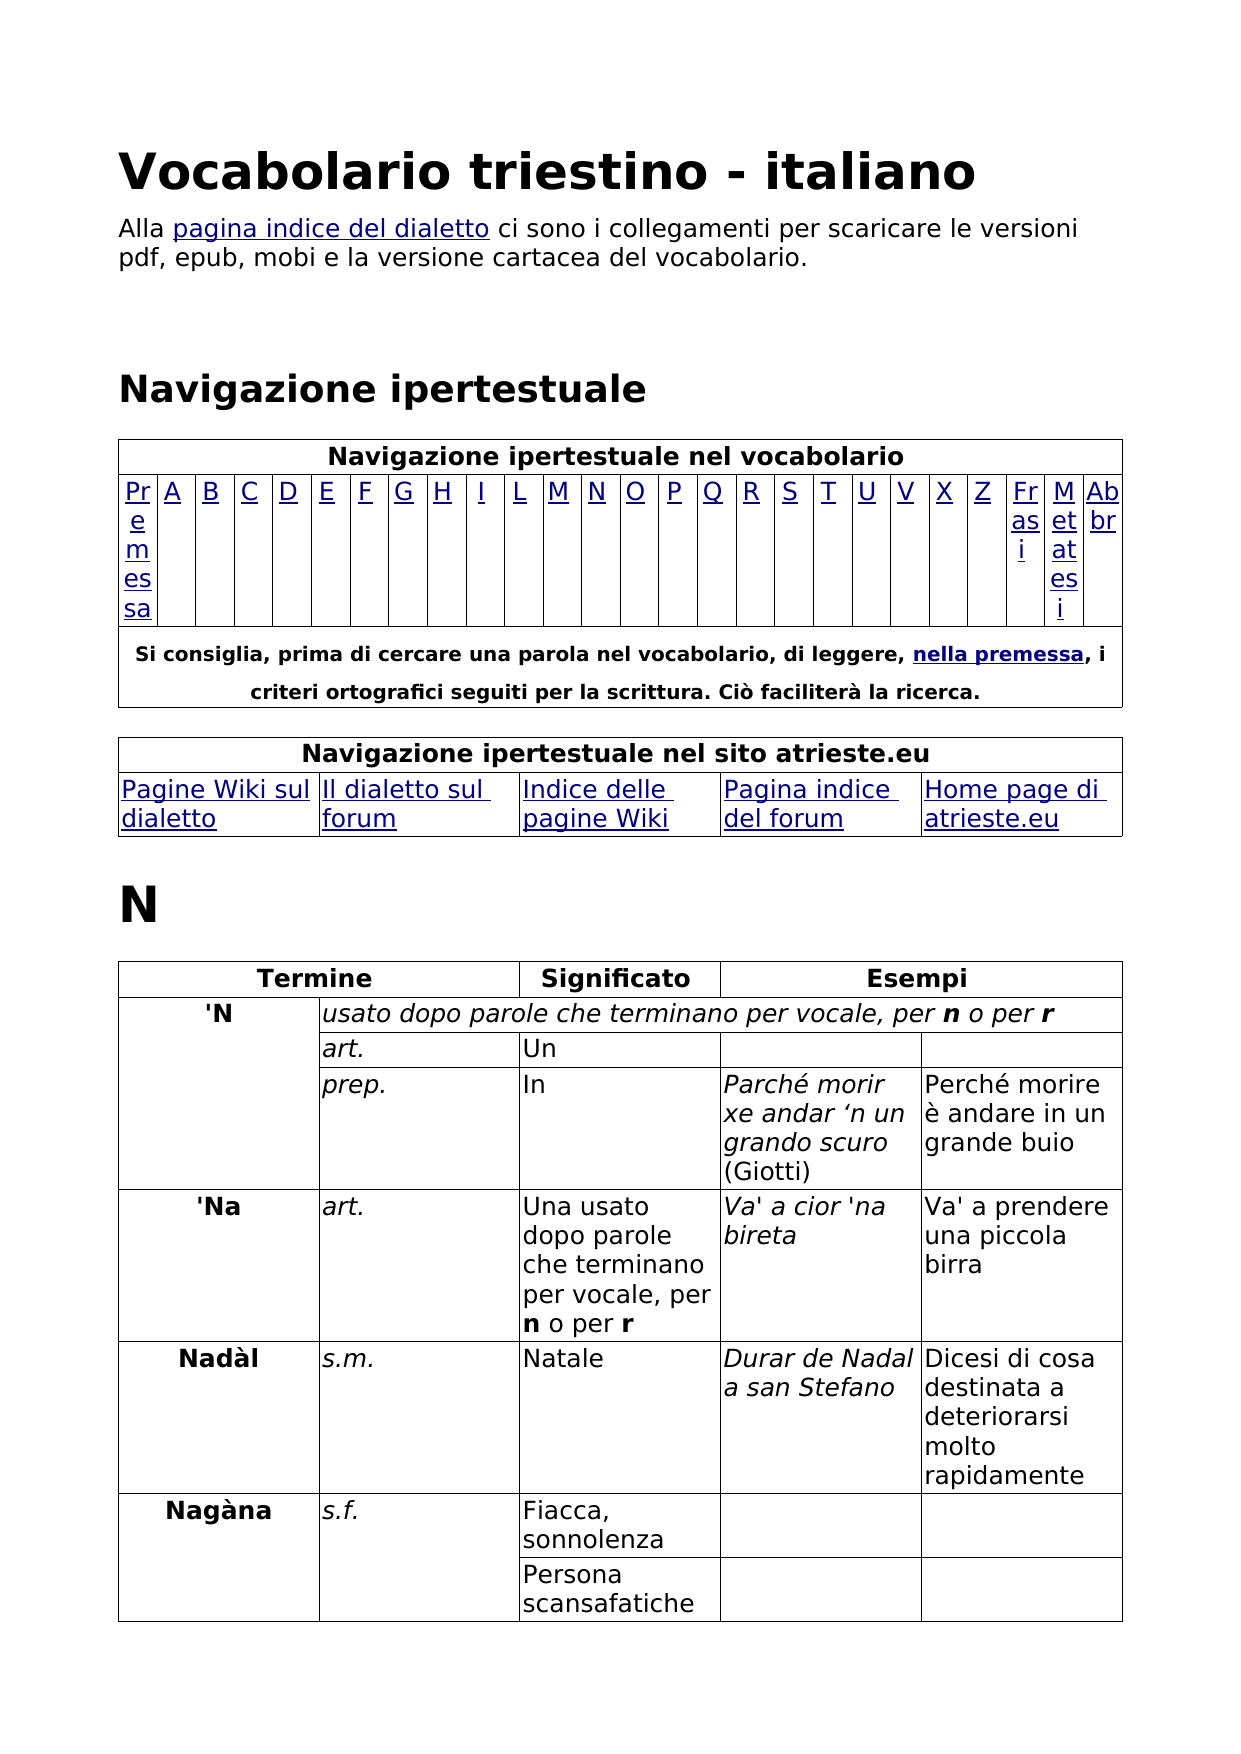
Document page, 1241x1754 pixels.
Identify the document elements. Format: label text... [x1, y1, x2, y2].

table_cell [721, 1558, 921, 1621]
table_cell Pagina indice del forum [721, 773, 921, 836]
table_cell Frasi [1007, 475, 1044, 626]
table_cell B [196, 475, 234, 626]
table_header Esempi [721, 962, 1122, 997]
table_cell N [582, 475, 620, 626]
table_cell s.m. [320, 1342, 519, 1493]
table_cell In [520, 1068, 720, 1189]
table_cell Perché morire è andare in un grande buio [922, 1068, 1122, 1189]
table_cell 'N [119, 998, 319, 1189]
table_cell 'Na [119, 1190, 319, 1341]
table_cell Natale [520, 1342, 720, 1493]
table_cell Metatesi [1045, 475, 1083, 626]
table_cell P [659, 475, 697, 626]
table_cell T [814, 475, 852, 626]
table_header Termine [119, 962, 519, 997]
text Alla pagina indice del dialetto ci sono i collegamenti per scaricare le versioni pdf, epub, mobi e la versione cartacea del vocabolario. [118, 214, 1122, 272]
table_cell Z [968, 475, 1006, 626]
table_cell prep. [320, 1068, 519, 1189]
table_cell R [737, 475, 774, 626]
subtitle Navigazione ipertestuale [118, 368, 1122, 412]
table_cell Q [698, 475, 736, 626]
table_cell [721, 1033, 921, 1067]
table_cell Fiacca, sonnolenza [520, 1494, 720, 1557]
table_cell Un [520, 1033, 720, 1067]
table_cell H [428, 475, 466, 626]
table_cell X [930, 475, 967, 626]
table_cell S [775, 475, 813, 626]
table_cell Durar de Nadal a san Stefano [721, 1342, 921, 1493]
table_cell M [544, 475, 581, 626]
table_cell Va' a cior 'na bireta [721, 1190, 921, 1341]
table_cell Premessa [119, 475, 157, 626]
table_cell [721, 1494, 921, 1557]
table_cell usato dopo parole che terminano per vocale, per n o per r [320, 998, 1122, 1032]
table_cell Il dialetto sul forum [320, 773, 519, 836]
table_cell Una usato dopo parole che terminano per vocale, per n o per r [520, 1190, 720, 1341]
table_cell art. [320, 1190, 519, 1341]
subtitle N [118, 876, 1122, 934]
table_cell [922, 1033, 1122, 1067]
table_cell F [351, 475, 388, 626]
table_cell D [273, 475, 311, 626]
table_cell Abbr [1084, 475, 1122, 626]
table_cell G [389, 475, 427, 626]
table_cell Si consiglia, prima di cercare una parola nel vocabolario, di leggere, nella premessa, i criteri ortografici seguiti per la scrittura. Ciò faciliterà la ricerca. [119, 627, 1122, 707]
table_cell Persona scansafatiche [520, 1558, 720, 1621]
table_header Navigazione ipertestuale nel vocabolario [119, 440, 1122, 474]
table_cell L [505, 475, 543, 626]
table_cell E [312, 475, 350, 626]
table_cell Parché morir xe andar ‘n un grando scuro (Giotti) [721, 1068, 921, 1189]
table_cell [922, 1494, 1122, 1557]
table_cell O [621, 475, 658, 626]
table_cell Nadàl [119, 1342, 319, 1493]
table_cell Nagàna [119, 1494, 319, 1621]
table_cell Pagine Wiki sul dialetto [119, 773, 319, 836]
table_cell [922, 1558, 1122, 1621]
table_cell Dicesi di cosa destinata a deteriorarsi molto rapidamente [922, 1342, 1122, 1493]
table_header Significato [520, 962, 720, 997]
table_header Navigazione ipertestuale nel sito atrieste.eu [119, 738, 1122, 772]
table_cell I [467, 475, 504, 626]
table_cell C [235, 475, 272, 626]
table_cell Indice delle pagine Wiki [520, 773, 720, 836]
table_cell V [891, 475, 929, 626]
table_cell art. [320, 1033, 519, 1067]
table_cell s.f. [320, 1494, 519, 1621]
subtitle Vocabolario triestino - italiano [118, 143, 1122, 201]
table_cell Va' a prendere una piccola birra [922, 1190, 1122, 1341]
table_cell U [853, 475, 890, 626]
table_cell Home page di atrieste.eu [922, 773, 1122, 836]
table_cell A [158, 475, 195, 626]
